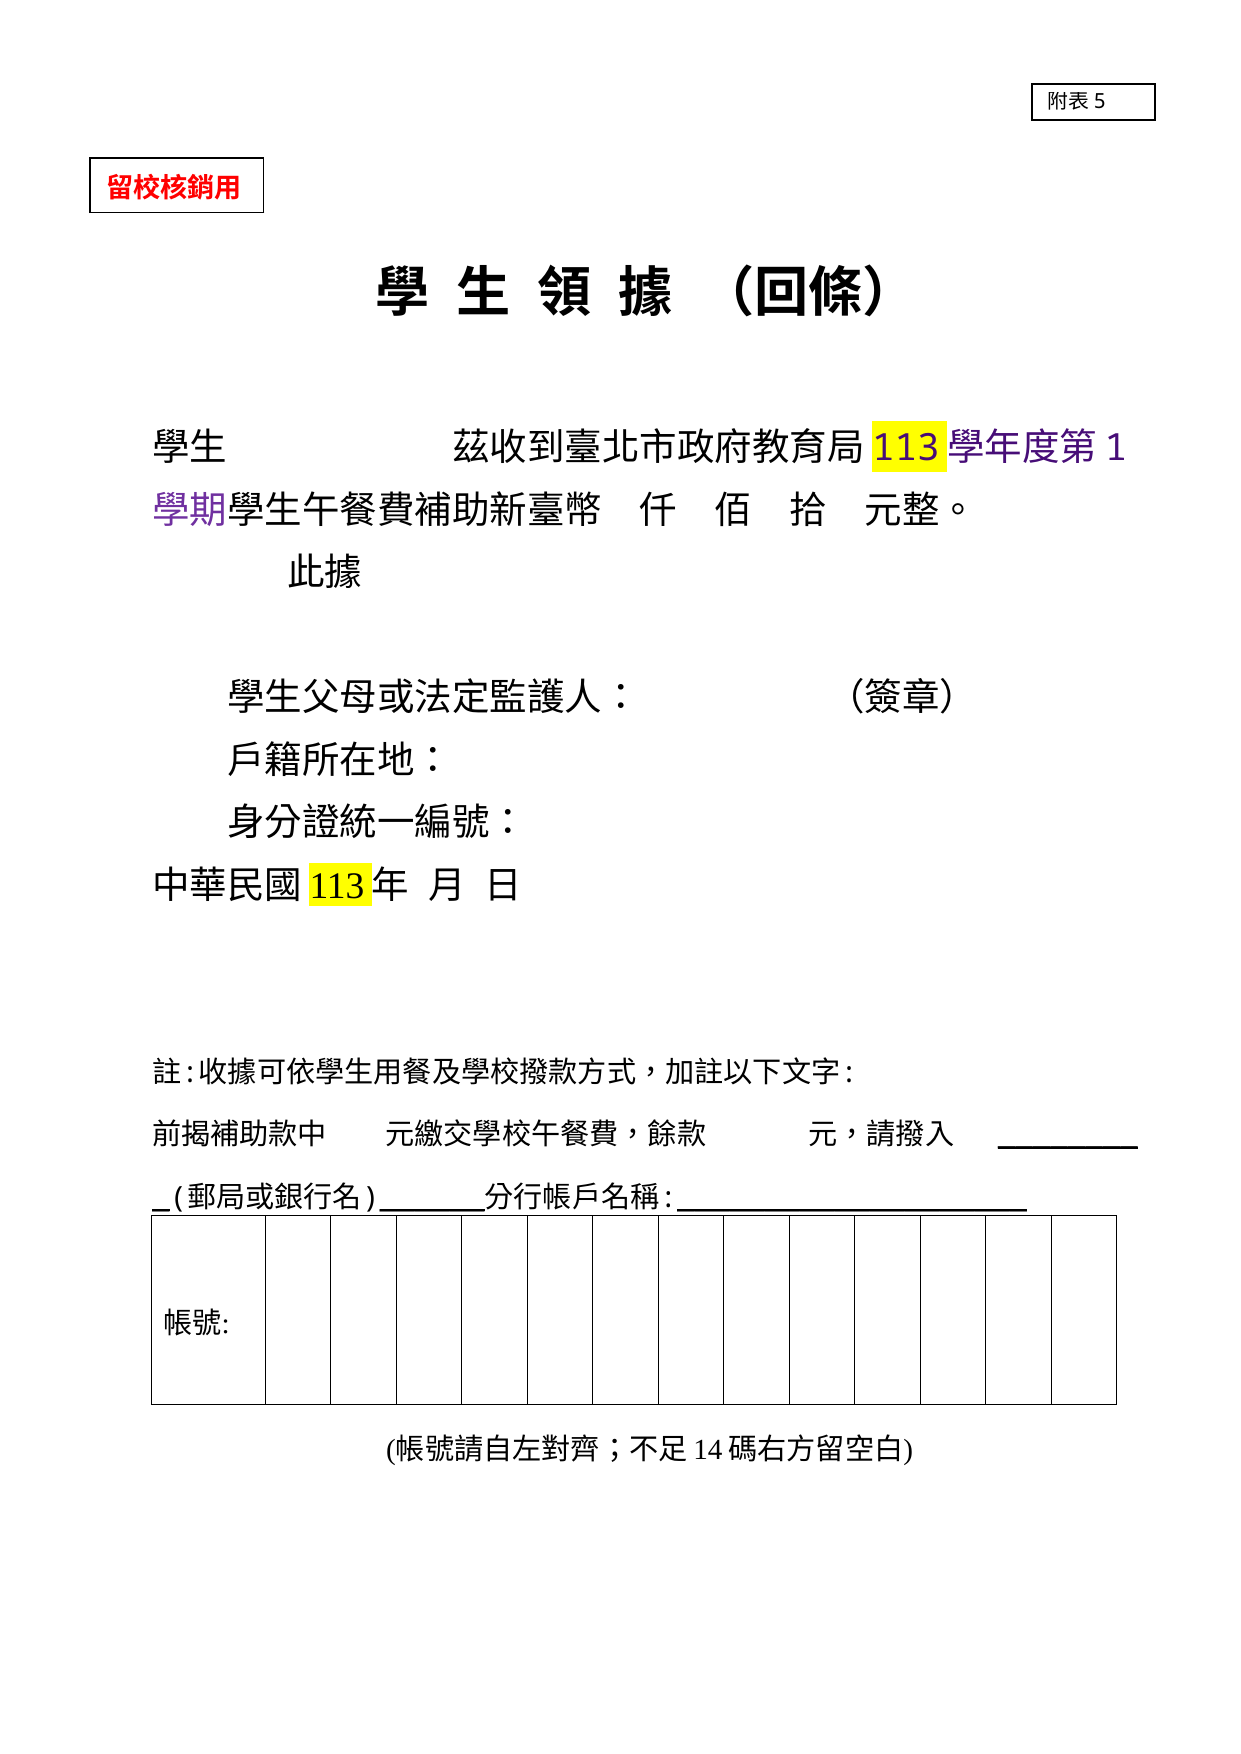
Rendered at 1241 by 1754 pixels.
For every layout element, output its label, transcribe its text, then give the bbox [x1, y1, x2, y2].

text 註:收據可依學生用餐及學校撥款方式，加註以下文字: [152, 1028, 1139, 1090]
text 此據 [152, 528, 1139, 590]
text 學生 茲收到臺北市政府教育局113學年度第1學期學生午餐費補助新臺幣 仟 佰 拾 元整。 [152, 403, 1139, 528]
text 身分證統一編號： [152, 778, 1139, 840]
text 戶籍所在地： [152, 715, 1139, 778]
text 留校核銷用 [106, 166, 248, 204]
table_header [462, 1216, 527, 1404]
subtitle (帳號請自左對齊；不足14碼右方留空白) [152, 1405, 1139, 1467]
table_header [921, 1216, 985, 1404]
table_header [659, 1216, 723, 1404]
table_header 帳號: [152, 1216, 265, 1404]
table_header [593, 1216, 658, 1404]
text 前揭補助款中 元繳交學校午餐費，餘款 元，請撥入 _________(郵局或銀行名)______分行帳戶名稱:____________________ [152, 1090, 1139, 1215]
table_header [855, 1216, 920, 1404]
table_header [397, 1216, 461, 1404]
subtitle 學 生 領 據 （回條） [152, 215, 1139, 340]
text 附表5 [1047, 92, 1139, 112]
table_header [986, 1216, 1051, 1404]
table_header [528, 1216, 592, 1404]
table_header [331, 1216, 396, 1404]
text 學生父母或法定監護人： （簽章） [152, 653, 1139, 715]
table_header [790, 1216, 854, 1404]
table_header [266, 1216, 330, 1404]
table_header [724, 1216, 789, 1404]
subtitle [91, 159, 263, 212]
table_header [1052, 1216, 1116, 1404]
text 中華民國113年 月 日 [152, 840, 1139, 903]
